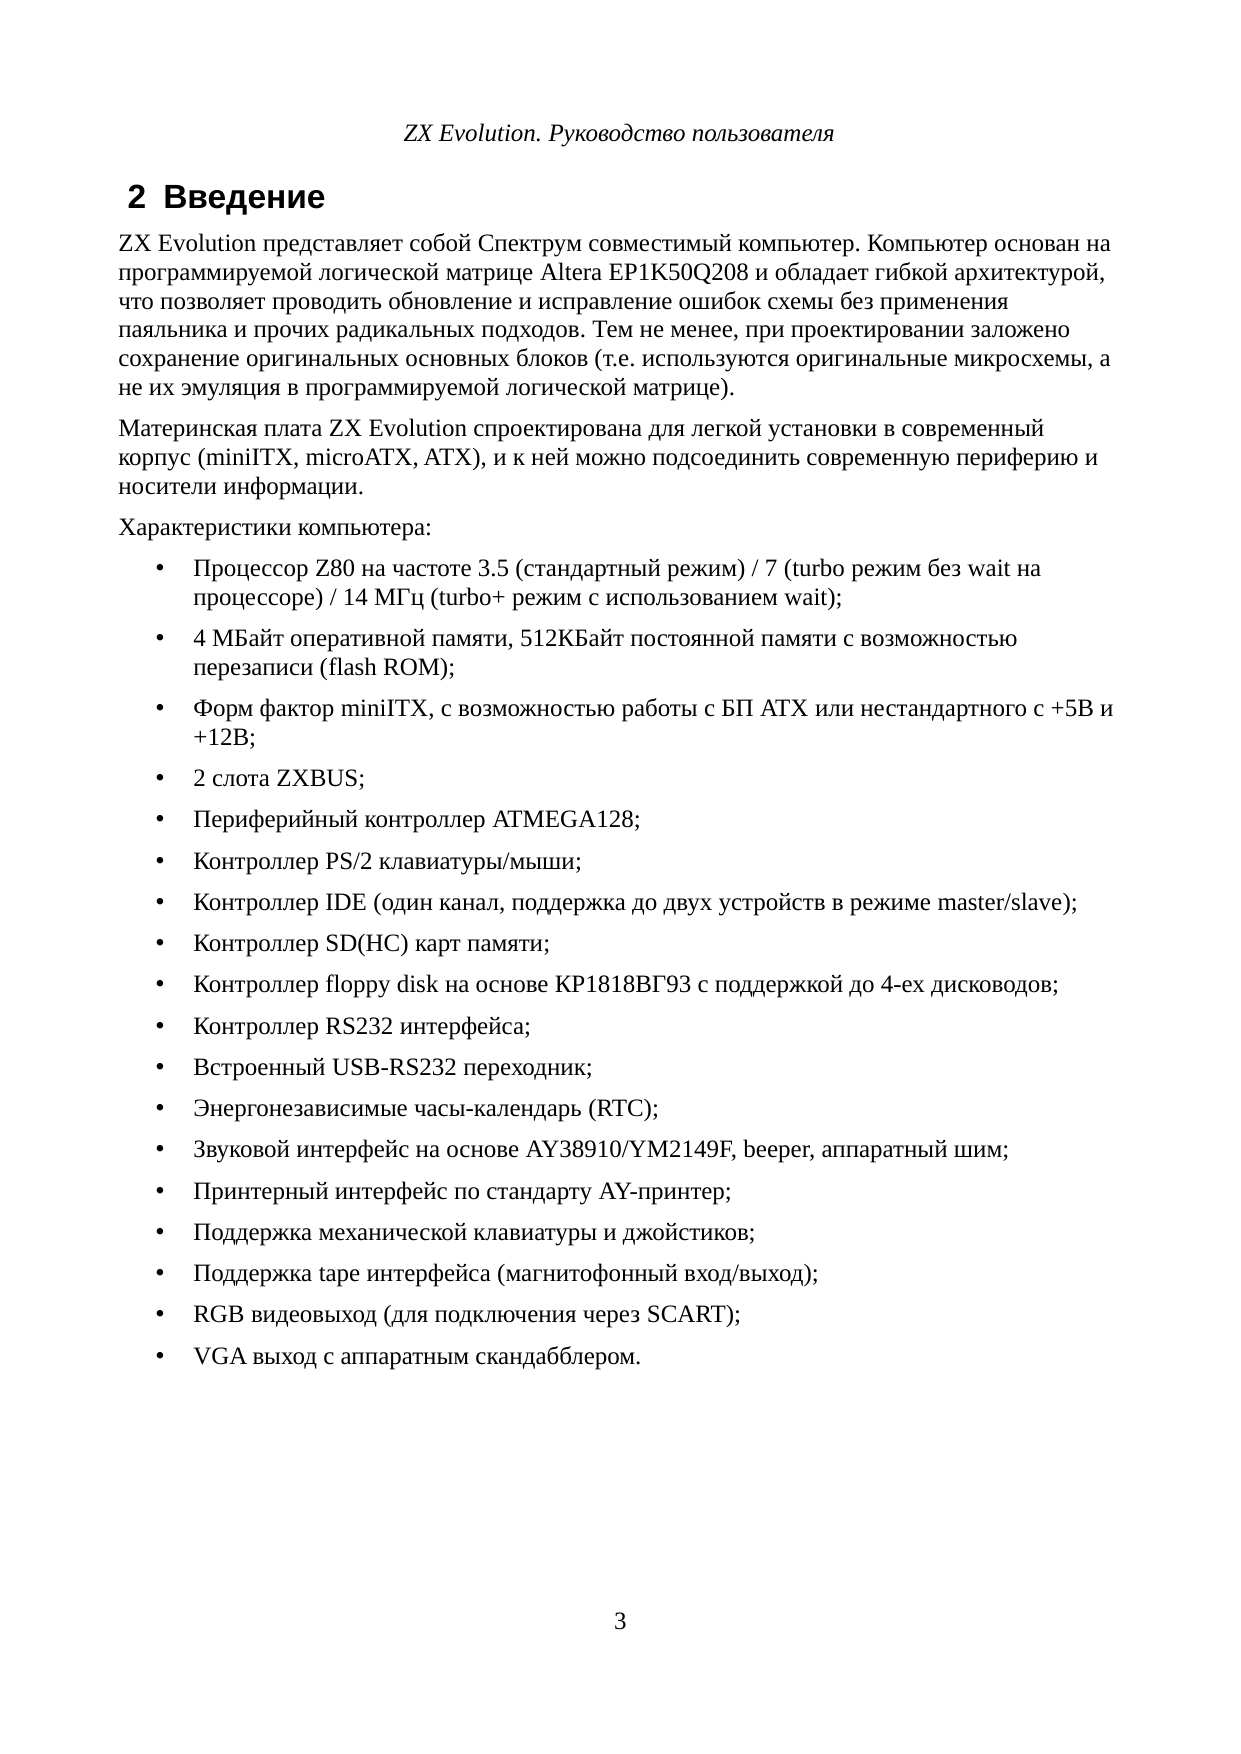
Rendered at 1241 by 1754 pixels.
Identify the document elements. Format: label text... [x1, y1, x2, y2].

list Поддержка механической клавиатуры и джойстиков; [156, 1217, 1122, 1246]
list Принтерный интерфейс по стандарту AY-принтер; [156, 1176, 1122, 1204]
subtitle Введение [118, 177, 1122, 216]
list Энергонезависимые часы-календарь (RTC); [156, 1093, 1122, 1122]
list Контроллер PS/2 клавиатуры/мыши; [156, 846, 1122, 874]
list Контроллер RS232 интерфейса; [156, 1011, 1122, 1039]
list 2 слота ZXBUS; [156, 763, 1122, 792]
list Встроенный USB-RS232 переходник; [156, 1052, 1122, 1081]
list Контроллер floppy disk на основе КР1818ВГ93 с поддержкой до 4-ех дисководов; [156, 969, 1122, 998]
list RGB видеовыход (для подключения через SCART); [156, 1299, 1122, 1328]
text Характеристики компьютера: [118, 512, 1122, 541]
list VGA выход с аппаратным скандабблером. [156, 1341, 1122, 1369]
list 4 МБайт оперативной памяти, 512КБайт постоянной памяти с возможностью перезаписи (flash ROM); [156, 623, 1122, 681]
list Периферийный контроллер ATMEGA128; [156, 804, 1122, 833]
list Контроллер IDE (один канал, поддержка до двух устройств в режиме master/slave); [156, 887, 1122, 916]
list Форм фактор miniITX, с возможностью работы с БП ATX или нестандартного с +5В и +12В; [156, 693, 1122, 751]
list Контроллер SD(HC) карт памяти; [156, 928, 1122, 957]
list Звуковой интерфейс на основе AY38910/YM2149F, beeper, аппаратный шим; [156, 1134, 1122, 1163]
text ZX Evolution представляет собой Спектрум совместимый компьютер. Компьютер основан на программируемой логической матрице Altera EP1K50Q208 и обладает гибкой архитектурой, что позволяет проводить обновление и исправление ошибок схемы без применения паяльника и прочих радикальных подходов. Тем не менее, при проектировании заложено сохранение оригинальных основных блоков (т.е. используются оригинальные микросхемы, а не их эмуляция в программируемой логической матрице). [118, 228, 1122, 401]
list Процессор Z80 на частоте 3.5 (стандартный режим) / 7 (turbo режим без wait на процессоре) / 14 МГц (turbo+ режим с использованием wait); [156, 553, 1122, 611]
text Материнская плата ZX Evolution спроектирована для легкой установки в современный корпус (miniITX, microATX, ATX), и к ней можно подсоединить современную периферию и носители информации. [118, 413, 1122, 499]
list Поддержка tape интерфейса (магнитофонный вход/выход); [156, 1258, 1122, 1287]
